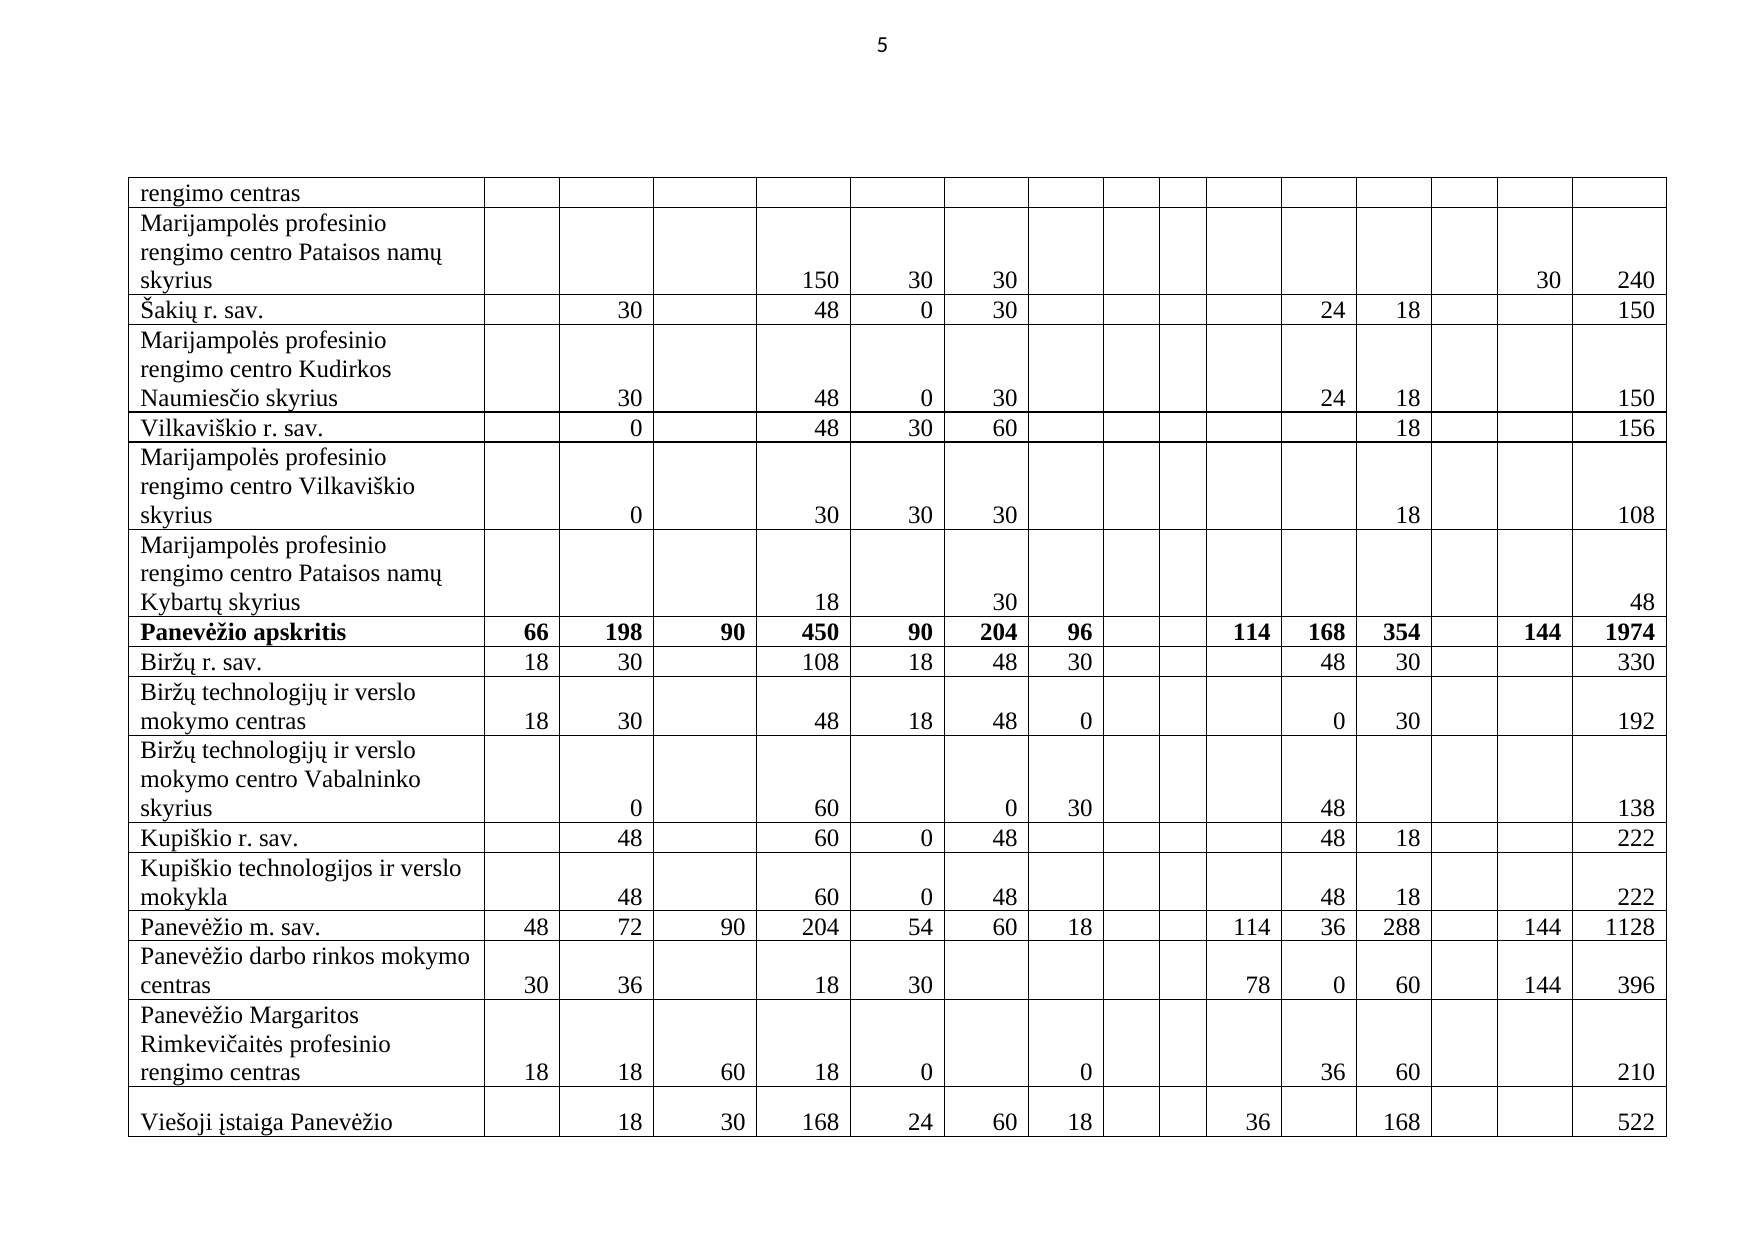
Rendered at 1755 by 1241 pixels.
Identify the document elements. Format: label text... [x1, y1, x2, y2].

table_cell [757, 178, 850, 207]
table_cell 48 [757, 325, 850, 411]
table_cell [1160, 295, 1206, 324]
table_cell 48 [485, 911, 559, 940]
table_cell [1432, 443, 1497, 529]
table_cell 0 [560, 443, 653, 529]
table_cell 30 [1029, 736, 1103, 822]
table_cell Panevėžio apskritis [129, 617, 484, 646]
table_cell [1573, 178, 1666, 207]
table_cell 90 [851, 617, 944, 646]
table_cell [485, 823, 559, 852]
table_cell [485, 1087, 559, 1136]
table_cell [654, 325, 756, 411]
table_cell [654, 823, 756, 852]
table_cell [1432, 1087, 1497, 1136]
table_cell [1498, 295, 1572, 324]
table_cell 48 [1573, 530, 1666, 616]
table_cell [1207, 823, 1281, 852]
table_cell [1432, 208, 1497, 294]
table_cell [1160, 911, 1206, 940]
table_cell [1432, 823, 1497, 852]
table_cell [1160, 617, 1206, 646]
table_cell 0 [1029, 677, 1103, 734]
table_cell [485, 295, 559, 324]
table_cell 138 [1573, 736, 1666, 822]
table_cell [654, 647, 756, 676]
table_cell [1498, 178, 1572, 207]
table_cell 30 [560, 325, 653, 411]
table_cell [1207, 325, 1281, 411]
table_cell 48 [945, 823, 1028, 852]
table_cell 30 [945, 208, 1028, 294]
table_cell [654, 178, 756, 207]
table_cell 0 [851, 325, 944, 411]
table_cell 18 [1029, 911, 1103, 940]
table_cell 36 [1282, 1000, 1356, 1086]
table_cell 96 [1029, 617, 1103, 646]
table_cell [1104, 325, 1159, 411]
table_cell [1282, 413, 1356, 441]
table_cell 48 [757, 677, 850, 734]
table_cell 0 [851, 823, 944, 852]
table_cell [1432, 325, 1497, 411]
table_cell 24 [851, 1087, 944, 1136]
table_cell [1160, 443, 1206, 529]
table_cell [1160, 677, 1206, 734]
table_cell Biržų technologijų ir verslo mokymo centro Vabalninko skyrius [129, 736, 484, 822]
table_cell 36 [1282, 911, 1356, 940]
table_cell [1207, 208, 1281, 294]
table_cell [1498, 325, 1572, 411]
table_cell [1160, 1087, 1206, 1136]
table_cell 36 [560, 941, 653, 999]
table_cell 30 [485, 941, 559, 999]
table_cell [1357, 178, 1431, 207]
table_cell 60 [757, 736, 850, 822]
table_cell [1029, 853, 1103, 910]
table_cell [654, 677, 756, 734]
table_cell [1029, 295, 1103, 324]
table_cell [1432, 941, 1497, 999]
table_cell 30 [1029, 647, 1103, 676]
table_cell [654, 736, 756, 822]
table_cell 168 [757, 1087, 850, 1136]
table_cell [560, 178, 653, 207]
table_cell [1104, 178, 1159, 207]
table_cell [1207, 1000, 1281, 1086]
table_cell 24 [1282, 295, 1356, 324]
table_cell [1029, 325, 1103, 411]
table_cell [851, 530, 944, 616]
table_cell [1160, 647, 1206, 676]
table_cell [654, 443, 756, 529]
table_cell 330 [1573, 647, 1666, 676]
table_cell 204 [945, 617, 1028, 646]
table_cell [1160, 853, 1206, 910]
table_cell 18 [560, 1087, 653, 1136]
table_cell 48 [1282, 736, 1356, 822]
table_cell [654, 941, 756, 999]
table_cell 30 [560, 295, 653, 324]
table_cell 18 [485, 1000, 559, 1086]
table_cell 60 [1357, 941, 1431, 999]
table_cell [1104, 295, 1159, 324]
table_cell 48 [945, 647, 1028, 676]
table_cell 0 [945, 736, 1028, 822]
table_cell 48 [945, 853, 1028, 910]
table_cell [1207, 677, 1281, 734]
table_cell 30 [945, 295, 1028, 324]
table_cell Marijampolės profesinio rengimo centro Kudirkos Naumiesčio skyrius [129, 325, 484, 411]
table_cell [1207, 736, 1281, 822]
table_cell [1207, 295, 1281, 324]
table_cell Vilkaviškio r. sav. [129, 413, 484, 441]
table_cell 0 [1282, 941, 1356, 999]
table_cell [485, 208, 559, 294]
table_cell [1104, 617, 1159, 646]
table_cell [1498, 530, 1572, 616]
table_cell 0 [1282, 677, 1356, 734]
table_cell 222 [1573, 853, 1666, 910]
table_cell [851, 178, 944, 207]
table_cell [1029, 823, 1103, 852]
table_cell Kupiškio technologijos ir verslo mokykla [129, 853, 484, 910]
table_cell 168 [1282, 617, 1356, 646]
table_cell 30 [757, 443, 850, 529]
table_cell 48 [1282, 647, 1356, 676]
table_cell [1498, 677, 1572, 734]
table_cell [1432, 911, 1497, 940]
table_cell 30 [1357, 677, 1431, 734]
table_cell Marijampolės profesinio rengimo centro Pataisos namų skyrius [129, 208, 484, 294]
table_cell [1104, 647, 1159, 676]
table_cell 156 [1573, 413, 1666, 441]
table_cell [1207, 853, 1281, 910]
table_cell [485, 530, 559, 616]
table_cell 72 [560, 911, 653, 940]
table_cell 18 [1357, 853, 1431, 910]
table_cell 18 [757, 1000, 850, 1086]
table_cell [945, 941, 1028, 999]
table_cell 222 [1573, 823, 1666, 852]
table_cell [1498, 647, 1572, 676]
table_cell 0 [851, 1000, 944, 1086]
table_cell 18 [560, 1000, 653, 1086]
table_cell [1498, 413, 1572, 441]
table_cell [485, 325, 559, 411]
table_cell 60 [757, 853, 850, 910]
table_cell [1029, 443, 1103, 529]
table_cell 450 [757, 617, 850, 646]
table_cell [1432, 295, 1497, 324]
table_cell [1282, 1087, 1356, 1136]
table_cell [1207, 647, 1281, 676]
table_cell 144 [1498, 911, 1572, 940]
table_cell 48 [1282, 853, 1356, 910]
table_cell [945, 178, 1028, 207]
table_cell 30 [945, 530, 1028, 616]
table_cell [1498, 1000, 1572, 1086]
table_cell [1498, 823, 1572, 852]
table_cell [1207, 530, 1281, 616]
table_cell Šakių r. sav. [129, 295, 484, 324]
table_cell 90 [654, 617, 756, 646]
table_cell [1104, 530, 1159, 616]
table_cell [1282, 178, 1356, 207]
table_cell Panevėžio Margaritos Rimkevičaitės profesinio rengimo centras [129, 1000, 484, 1086]
table_cell [1432, 178, 1497, 207]
table_cell [1104, 443, 1159, 529]
table_cell Marijampolės profesinio rengimo centro Pataisos namų Kybartų skyrius [129, 530, 484, 616]
table_cell 144 [1498, 617, 1572, 646]
table_cell 354 [1357, 617, 1431, 646]
table_cell 18 [485, 647, 559, 676]
table_cell 150 [1573, 295, 1666, 324]
table_cell [654, 530, 756, 616]
table_cell 60 [654, 1000, 756, 1086]
table_cell 18 [851, 677, 944, 734]
table_cell 18 [757, 530, 850, 616]
table_cell 24 [1282, 325, 1356, 411]
table_cell 36 [1207, 1087, 1281, 1136]
table_cell 396 [1573, 941, 1666, 999]
table_cell [1432, 647, 1497, 676]
table_cell [1160, 208, 1206, 294]
table_cell 18 [1357, 443, 1431, 529]
table_cell [485, 413, 559, 441]
table_cell 108 [1573, 443, 1666, 529]
table_cell 150 [1573, 325, 1666, 411]
table_cell 54 [851, 911, 944, 940]
table_cell [1160, 823, 1206, 852]
table_cell [1029, 941, 1103, 999]
table_cell 114 [1207, 617, 1281, 646]
table_cell [1160, 325, 1206, 411]
table_cell 30 [851, 443, 944, 529]
table_cell 240 [1573, 208, 1666, 294]
table_cell 18 [757, 941, 850, 999]
table_cell 18 [1357, 325, 1431, 411]
table_cell [1160, 413, 1206, 441]
table_cell 1974 [1573, 617, 1666, 646]
table_cell [1432, 736, 1497, 822]
table_cell [1357, 530, 1431, 616]
table_cell 30 [851, 941, 944, 999]
table_cell [1432, 617, 1497, 646]
table_cell [654, 853, 756, 910]
table_cell [654, 413, 756, 441]
table_cell [1104, 941, 1159, 999]
table_cell [654, 295, 756, 324]
table_cell [485, 443, 559, 529]
table_cell [1357, 736, 1431, 822]
table_cell 288 [1357, 911, 1431, 940]
table_cell Biržų r. sav. [129, 647, 484, 676]
table_cell 60 [1357, 1000, 1431, 1086]
table_cell [1029, 530, 1103, 616]
table_cell 0 [560, 413, 653, 441]
table_cell [1104, 208, 1159, 294]
table_cell Panevėžio m. sav. [129, 911, 484, 940]
table_cell [485, 178, 559, 207]
table_cell 66 [485, 617, 559, 646]
table_cell 108 [757, 647, 850, 676]
table_cell [485, 736, 559, 822]
table_cell 30 [1498, 208, 1572, 294]
table_cell Viešoji įstaiga Panevėžio [129, 1087, 484, 1136]
table_cell [485, 853, 559, 910]
table_cell [1498, 853, 1572, 910]
table_cell 30 [945, 325, 1028, 411]
table_cell 90 [654, 911, 756, 940]
table_cell [1104, 677, 1159, 734]
table_cell [1104, 853, 1159, 910]
table_cell [1207, 413, 1281, 441]
table_cell 150 [757, 208, 850, 294]
table_cell [1160, 1000, 1206, 1086]
table_cell 0 [1029, 1000, 1103, 1086]
table_cell 18 [1357, 295, 1431, 324]
table_cell 18 [1357, 823, 1431, 852]
table_cell [1104, 1087, 1159, 1136]
table_cell 48 [757, 295, 850, 324]
table_cell [1160, 178, 1206, 207]
table_cell 1128 [1573, 911, 1666, 940]
table_cell 30 [851, 208, 944, 294]
table_cell 0 [851, 853, 944, 910]
table_cell [945, 1000, 1028, 1086]
table_cell 30 [1357, 647, 1431, 676]
table_cell [1432, 853, 1497, 910]
table_cell [1357, 208, 1431, 294]
table_cell 18 [485, 677, 559, 734]
table_cell [1104, 736, 1159, 822]
table_cell 60 [945, 911, 1028, 940]
table_cell 522 [1573, 1087, 1666, 1136]
table_cell Marijampolės profesinio rengimo centro Vilkaviškio skyrius [129, 443, 484, 529]
table_cell 18 [1357, 413, 1431, 441]
table_cell [654, 208, 756, 294]
table_cell 114 [1207, 911, 1281, 940]
table_cell 48 [560, 823, 653, 852]
table_cell Biržų technologijų ir verslo mokymo centras [129, 677, 484, 734]
table_cell [1160, 941, 1206, 999]
table_cell 0 [851, 295, 944, 324]
table_cell Panevėžio darbo rinkos mokymo centras [129, 941, 484, 999]
table_cell 30 [560, 677, 653, 734]
table_cell [1282, 530, 1356, 616]
table_cell 18 [1029, 1087, 1103, 1136]
table_cell [1282, 443, 1356, 529]
table_cell [560, 208, 653, 294]
table_cell [1498, 443, 1572, 529]
table_cell [1160, 530, 1206, 616]
table_cell [560, 530, 653, 616]
table_cell 48 [945, 677, 1028, 734]
table_cell rengimo centras [129, 178, 484, 207]
table_cell [1207, 443, 1281, 529]
table_cell 48 [757, 413, 850, 441]
table_cell 30 [560, 647, 653, 676]
table_cell 60 [757, 823, 850, 852]
table_cell [1432, 530, 1497, 616]
table_cell [1104, 911, 1159, 940]
table_cell 60 [945, 413, 1028, 441]
table_cell 210 [1573, 1000, 1666, 1086]
table_cell [1432, 677, 1497, 734]
table_cell 168 [1357, 1087, 1431, 1136]
table_cell 204 [757, 911, 850, 940]
table_cell [1498, 1087, 1572, 1136]
table_cell [1104, 413, 1159, 441]
table_cell [1207, 178, 1281, 207]
table_cell [1282, 208, 1356, 294]
table_cell [1029, 413, 1103, 441]
table_cell 30 [945, 443, 1028, 529]
table_cell 18 [851, 647, 944, 676]
table_cell 48 [1282, 823, 1356, 852]
table_cell [1029, 208, 1103, 294]
table_cell [1104, 823, 1159, 852]
table_cell [1104, 1000, 1159, 1086]
table_cell [1432, 413, 1497, 441]
table_cell Kupiškio r. sav. [129, 823, 484, 852]
table_cell 30 [654, 1087, 756, 1136]
table_cell 48 [560, 853, 653, 910]
table_cell 144 [1498, 941, 1572, 999]
table_cell [851, 736, 944, 822]
table_cell [1432, 1000, 1497, 1086]
table_cell 60 [945, 1087, 1028, 1136]
table_cell [1160, 736, 1206, 822]
table_cell 78 [1207, 941, 1281, 999]
table_cell 198 [560, 617, 653, 646]
table_cell 0 [560, 736, 653, 822]
table_cell [1029, 178, 1103, 207]
table_cell [1498, 736, 1572, 822]
table_cell 30 [851, 413, 944, 441]
table_cell 192 [1573, 677, 1666, 734]
